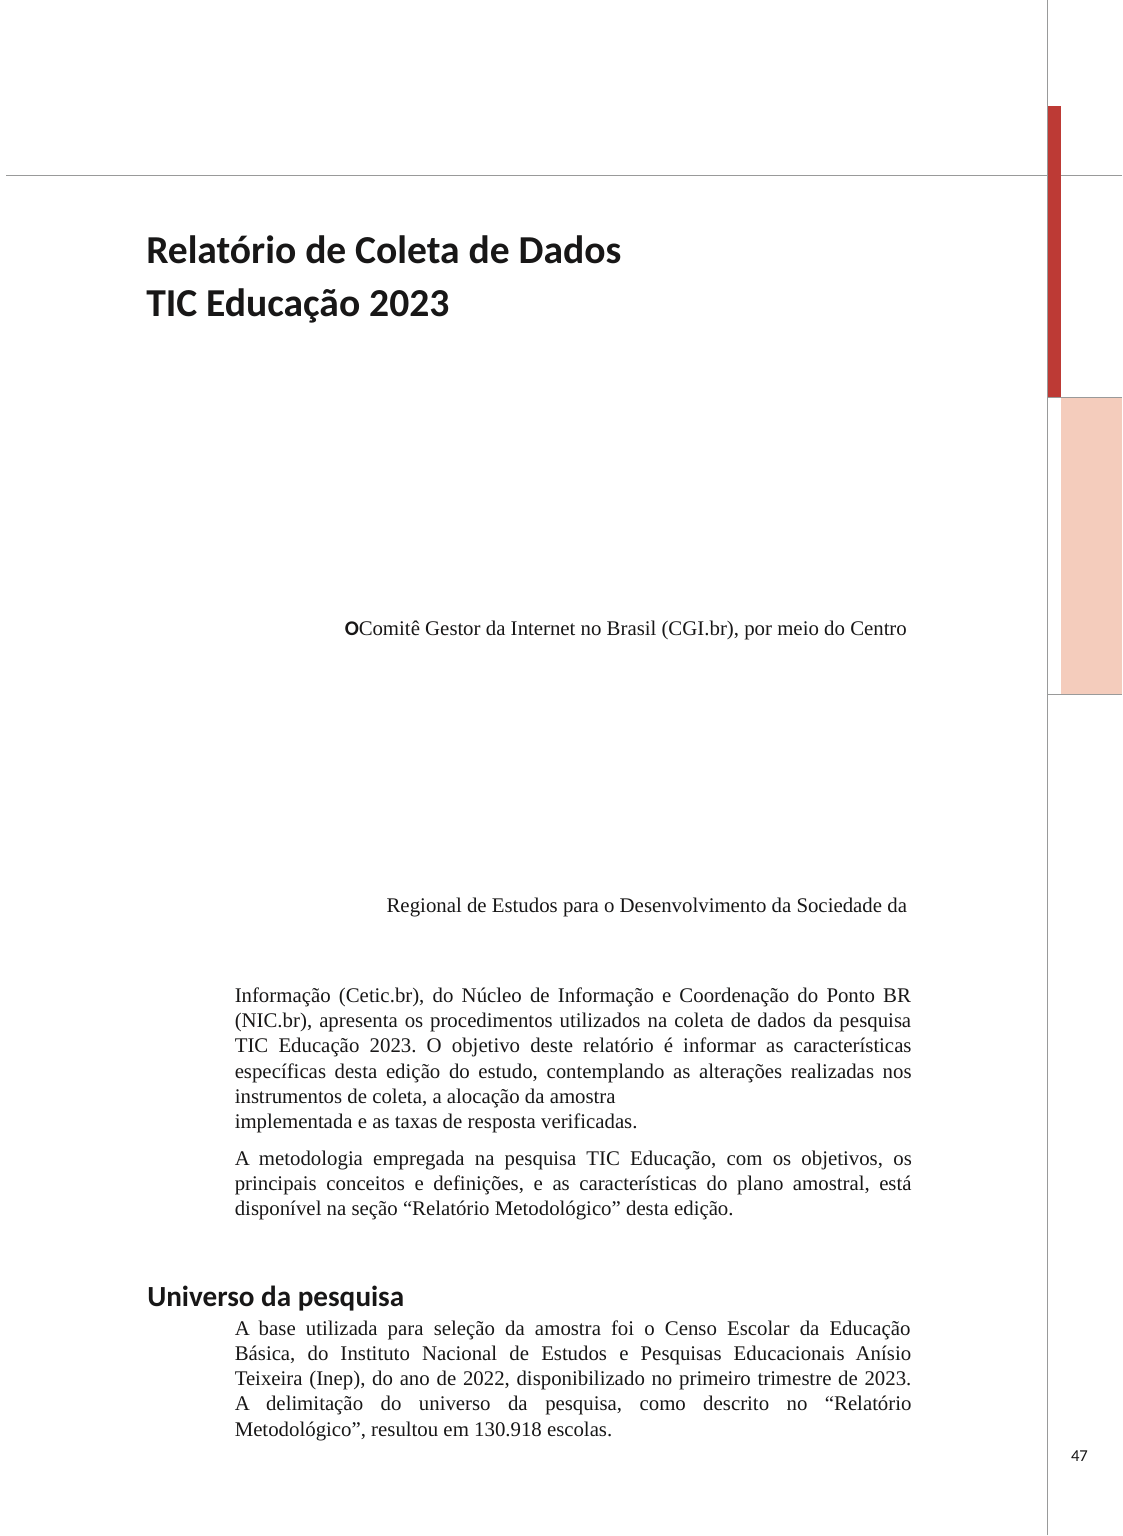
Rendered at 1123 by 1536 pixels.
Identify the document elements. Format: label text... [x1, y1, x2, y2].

text TIC Educação 2023 [146, 278, 916, 326]
text Regional de Estudos para o Desenvolvimento da Sociedade da [227, 713, 912, 958]
text OComitê Gestor da Internet no Brasil (CGI.br), por meio do Centro [227, 615, 912, 641]
text Informação (Cetic.br), do Núcleo de Informação e Coordenação do Ponto BR (NIC.br), apresenta os procedimentos utilizados na coleta de dados da pesquisa TIC Educação 2023. O objetivo deste relatório é informar as características específicas desta edição do estudo, contemplando as alterações realizadas nos instrumentos de coleta, a alocação da amostra [234, 983, 912, 1108]
subtitle Universo da pesquisa [147, 1278, 916, 1313]
text A metodologia empregada na pesquisa TIC Educação, com os objetivos, os principais conceitos e definições, e as características do plano amostral, está disponível na seção “Relatório Metodológico” desta edição. [234, 1146, 912, 1220]
text implementada e as taxas de resposta verificadas. [234, 1109, 912, 1133]
text A base utilizada para seleção da amostra foi o Censo Escolar da Educação Básica, do Instituto Nacional de Estudos e Pesquisas Educacionais Anísio Teixeira (Inep), do ano de 2022, disponibilizado no primeiro trimestre de 2023. A delimitação do universo da pesquisa, como descrito no “Relatório Metodológico”, resultou em 130.918 escolas. [234, 1316, 912, 1441]
text Relatório de Coleta de Dados [146, 225, 916, 273]
